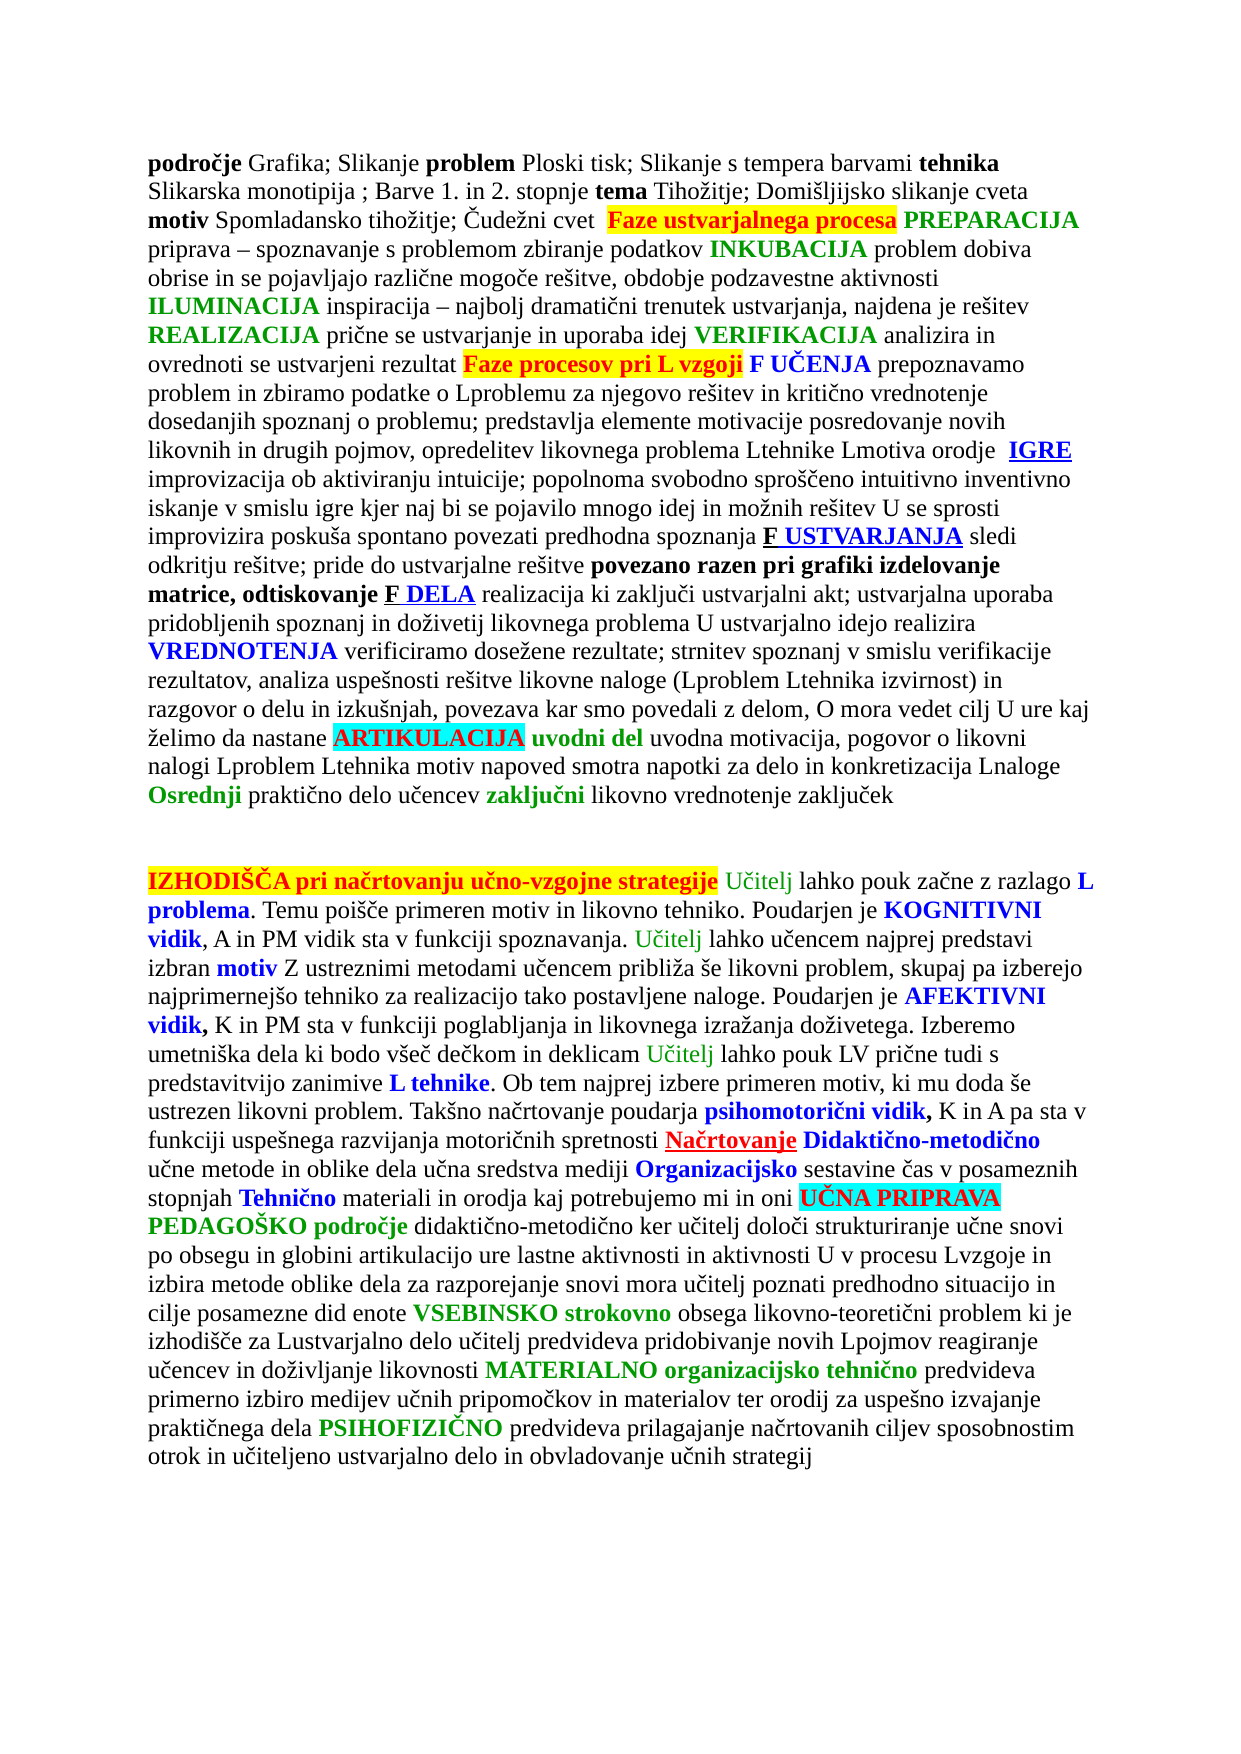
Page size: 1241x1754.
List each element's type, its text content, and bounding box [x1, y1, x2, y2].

text področje Grafika; Slikanje problem Ploski tisk; Slikanje s tempera barvami tehnika Slikarska monotipija ; Barve 1. in 2. stopnje tema Tihožitje; Domišljijsko slikanje cveta motiv Spomladansko tihožitje; Čudežni cvet Faze ustvarjalnega procesa PREPARACIJA priprava – spoznavanje s problemom zbiranje podatkov INKUBACIJA problem dobiva obrise in se pojavljajo različne mogoče rešitve, obdobje podzavestne aktivnosti ILUMINACIJA inspiracija – najbolj dramatični trenutek ustvarjanja, najdena je rešitev REALIZACIJA prične se ustvarjanje in uporaba idej VERIFIKACIJA analizira in ovrednoti se ustvarjeni rezultat Faze procesov pri L vzgoji F UČENJA prepoznavamo problem in zbiramo podatke o Lproblemu za njegovo rešitev in kritično vrednotenje dosedanjih spoznanj o problemu; predstavlja elemente motivacije posredovanje novih likovnih in drugih pojmov, opredelitev likovnega problema Ltehnike Lmotiva orodje IGRE improvizacija ob aktiviranju intuicije; popolnoma svobodno sproščeno intuitivno inventivno iskanje v smislu igre kjer naj bi se pojavilo mnogo idej in možnih rešitev U se sprosti improvizira poskuša spontano povezati predhodna spoznanja F USTVARJANJA sledi odkritju rešitve; pride do ustvarjalne rešitve povezano razen pri grafiki izdelovanje matrice, odtiskovanje F DELA realizacija ki zaključi ustvarjalni akt; ustvarjalna uporaba pridobljenih spoznanj in doživetij likovnega problema U ustvarjalno idejo realizira VREDNOTENJA verificiramo dosežene rezultate; strnitev spoznanj v smislu verifikacije rezultatov, analiza uspešnosti rešitve likovne naloge (Lproblem Ltehnika izvirnost) in razgovor o delu in izkušnjah, povezava kar smo povedali z delom, O mora vedet cilj U ure kaj želimo da nastane ARTIKULACIJA uvodni del uvodna motivacija, pogovor o likovni nalogi Lproblem Ltehnika motiv napoved smotra napotki za delo in konkretizacija Lnaloge Osrednji praktično delo učencev zaključni likovno vrednotenje zaključek [148, 148, 1093, 809]
text IZHODIŠČA pri načrtovanju učno-vzgojne strategije Učitelj lahko pouk začne z razlago L problema. Temu poišče primeren motiv in likovno tehniko. Poudarjen je KOGNITIVNI vidik, A in PM vidik sta v funkciji spoznavanja. Učitelj lahko učencem najprej predstavi izbran motiv Z ustreznimi metodami učencem približa še likovni problem, skupaj pa izberejo najprimernejšo tehniko za realizacijo tako postavljene naloge. Poudarjen je AFEKTIVNI vidik, K in PM sta v funkciji poglabljanja in likovnega izražanja doživetega. Izberemo umetniška dela ki bodo všeč dečkom in deklicam Učitelj lahko pouk LV prične tudi s predstavitvijo zanimive L tehnike. Ob tem najprej izbere primeren motiv, ki mu doda še ustrezen likovni problem. Takšno načrtovanje poudarja psihomotorični vidik, K in A pa sta v funkciji uspešnega razvijanja motoričnih spretnosti Načrtovanje Didaktično-metodično učne metode in oblike dela učna sredstva mediji Organizacijsko sestavine čas v posameznih stopnjah Tehnično materiali in orodja kaj potrebujemo mi in oni UČNA PRIPRAVA PEDAGOŠKO področje didaktično-metodično ker učitelj določi strukturiranje učne snovi po obsegu in globini artikulacijo ure lastne aktivnosti in aktivnosti U v procesu Lvzgoje in izbira metode oblike dela za razporejanje snovi mora učitelj poznati predhodno situacijo in cilje posamezne did enote VSEBINSKO strokovno obsega likovno-teoretični problem ki je izhodišče za Lustvarjalno delo učitelj predvideva pridobivanje novih Lpojmov reagiranje učencev in doživljanje likovnosti MATERIALNO organizacijsko tehnično predvideva primerno izbiro medijev učnih pripomočkov in materialov ter orodij za uspešno izvajanje praktičnega dela PSIHOFIZIČNO predvideva prilagajanje načrtovanih ciljev sposobnostim otrok in učiteljeno ustvarjalno delo in obvladovanje učnih strategij [148, 866, 1093, 1470]
